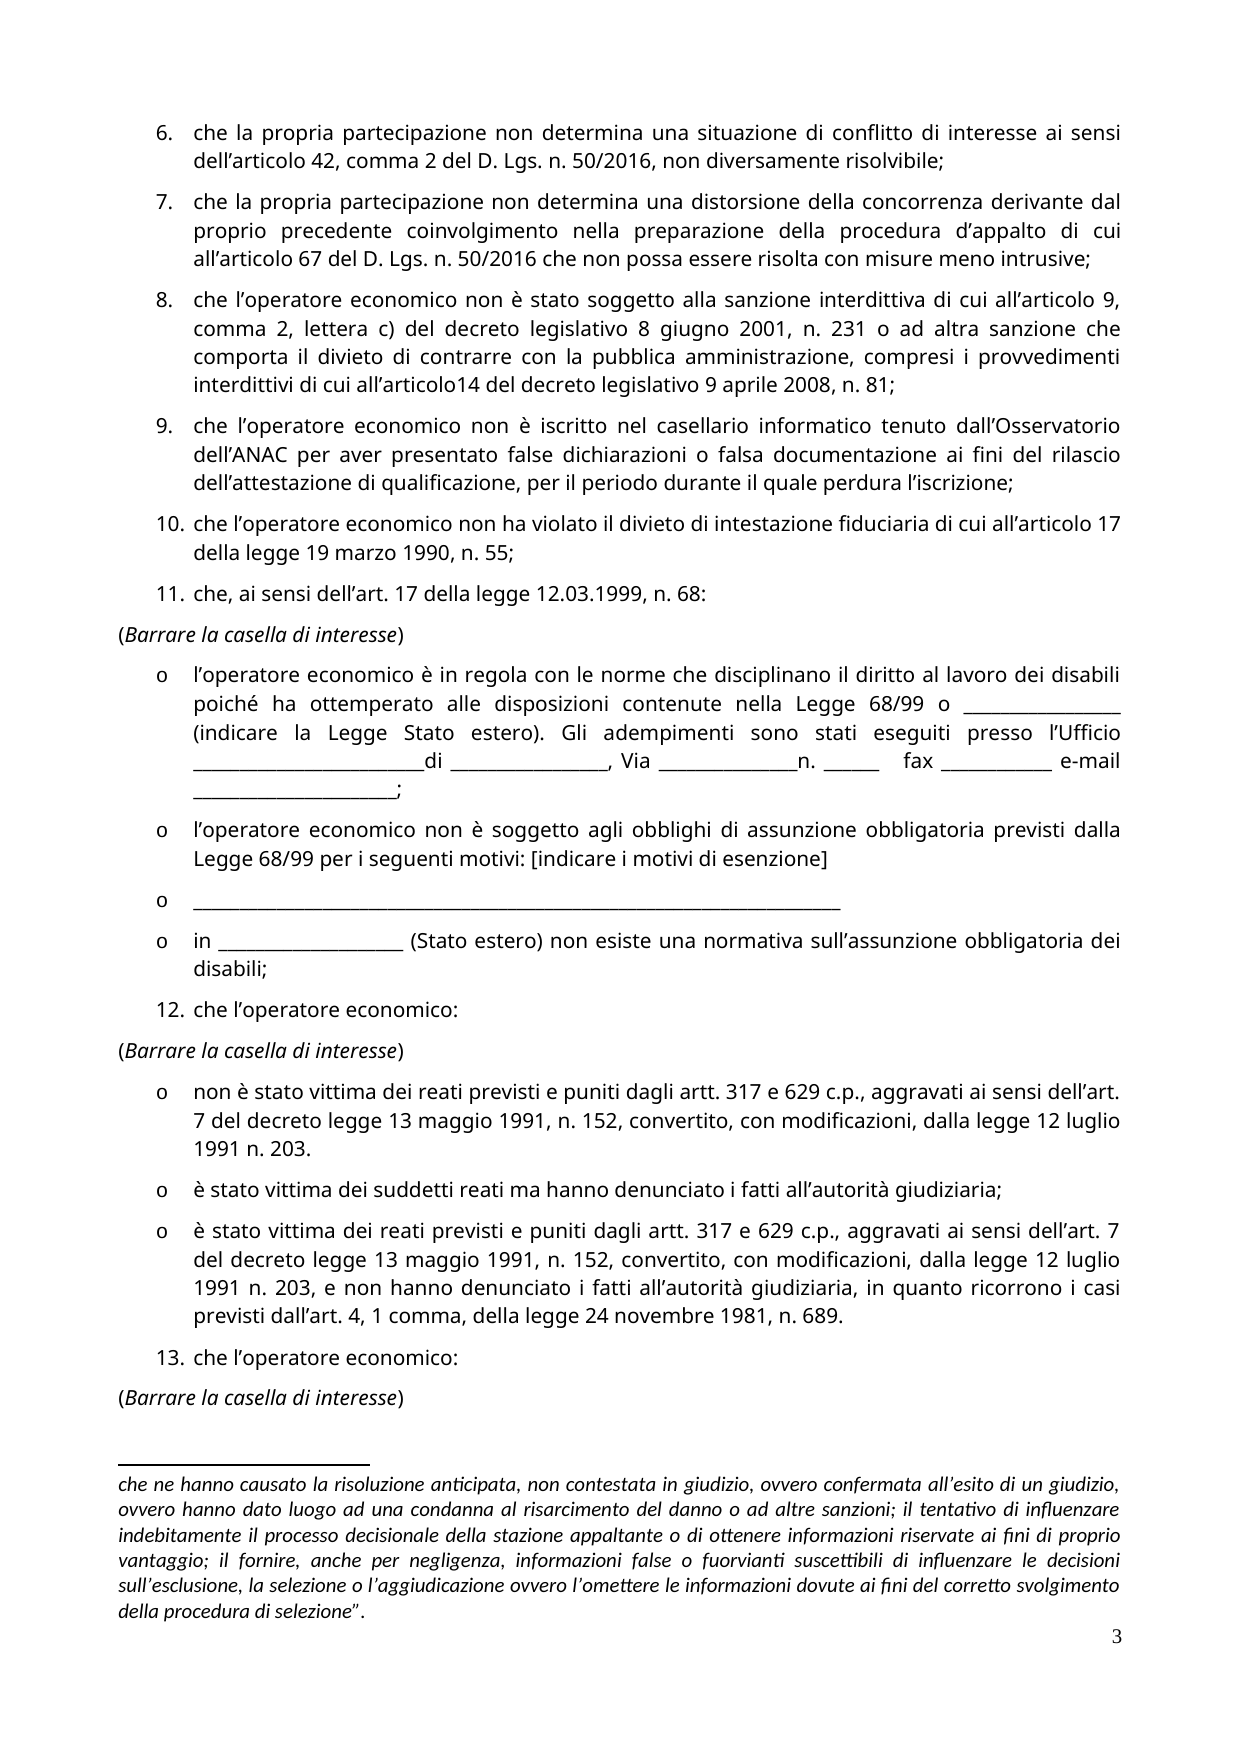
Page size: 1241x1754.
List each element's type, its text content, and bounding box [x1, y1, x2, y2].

list che ne hanno causato la risoluzione anticipata, non contestata in giudizio, ovvero confermata all’esito di un giudizio, ovvero hanno dato luogo ad una condanna al risarcimento del danno o ad altre sanzioni; il tentativo di influenzare indebitamente il processo decisionale della stazione appaltante o di ottenere informazioni riservate ai fini di proprio vantaggio; il fornire, anche per negligenza, informazioni false o fuorvianti suscettibili di influenzare le decisioni sull’esclusione, la selezione o l’aggiudicazione ovvero l’omettere le informazioni dovute ai fini del corretto svolgimento della procedura di selezione”. [118, 1471, 1122, 1623]
list che, ai sensi dell’art. 17 della legge 12.03.1999, n. 68: [156, 579, 1122, 607]
list è stato vittima dei reati previsti e puniti dagli artt. 317 e 629 c.p., aggravati ai sensi dell’art. 7 del decreto legge 13 maggio 1991, n. 152, convertito, con modificazioni, dalla legge 12 luglio 1991 n. 203, e non hanno denunciato i fatti all’autorità giudiziaria, in quanto ricorrono i casi previsti dall’art. 4, 1 comma, della legge 24 novembre 1981, n. 689. [156, 1216, 1122, 1330]
list che la propria partecipazione non determina una situazione di conflitto di interesse ai sensi dell’articolo 42, comma 2 del D. Lgs. n. 50/2016, non diversamente risolvibile; [156, 118, 1122, 175]
text (Barrare la casella di interesse) [118, 1383, 1122, 1412]
list che l’operatore economico: [156, 1343, 1122, 1371]
list non è stato vittima dei reati previsti e puniti dagli artt. 317 e 629 c.p., aggravati ai sensi dell’art. 7 del decreto legge 13 maggio 1991, n. 152, convertito, con modificazioni, dalla legge 12 luglio 1991 n. 203. [156, 1077, 1122, 1163]
list che l’operatore economico non ha violato il divieto di intestazione fiduciaria di cui all’articolo 17 della legge 19 marzo 1990, n. 55; [156, 509, 1122, 566]
list in ____________________ (Stato estero) non esiste una normativa sull’assunzione obbligatoria dei disabili; [156, 926, 1122, 983]
text (Barrare la casella di interesse) [118, 620, 1122, 648]
list che la propria partecipazione non determina una distorsione della concorrenza derivante dal proprio precedente coinvolgimento nella preparazione della procedura d’appalto di cui all’articolo 67 del D. Lgs. n. 50/2016 che non possa essere risolta con misure meno intrusive; [156, 187, 1122, 273]
list che l’operatore economico: [156, 995, 1122, 1024]
list ______________________________________________________________________ [156, 885, 1122, 913]
list l’operatore economico è in regola con le norme che disciplinano il diritto al lavoro dei disabili poiché ha ottemperato alle disposizioni contenute nella Legge 68/99 o _________________ (indicare la Legge Stato estero). Gli adempimenti sono stati eseguiti presso l’Ufficio _________________________di _________________, Via _______________n. ______ fax ____________ e-mail ______________________; [156, 661, 1122, 803]
list che l’operatore economico non è stato soggetto alla sanzione interdittiva di cui all’articolo 9, comma 2, lettera c) del decreto legislativo 8 giugno 2001, n. 231 o ad altra sanzione che comporta il divieto di contrarre con la pubblica amministrazione, compresi i provvedimenti interdittivi di cui all’articolo14 del decreto legislativo 9 aprile 2008, n. 81; [156, 285, 1122, 399]
list che l’operatore economico non è iscritto nel casellario informatico tenuto dall’Osservatorio dell’ANAC per aver presentato false dichiarazioni o falsa documentazione ai fini del rilascio dell’attestazione di qualificazione, per il periodo durante il quale perdura l’iscrizione; [156, 412, 1122, 497]
list l’operatore economico non è soggetto agli obblighi di assunzione obbligatoria previsti dalla Legge 68/99 per i seguenti motivi: [indicare i motivi di esenzione] [156, 815, 1122, 872]
text (Barrare la casella di interesse) [118, 1036, 1122, 1065]
list è stato vittima dei suddetti reati ma hanno denunciato i fatti all’autorità giudiziaria; [156, 1175, 1122, 1204]
